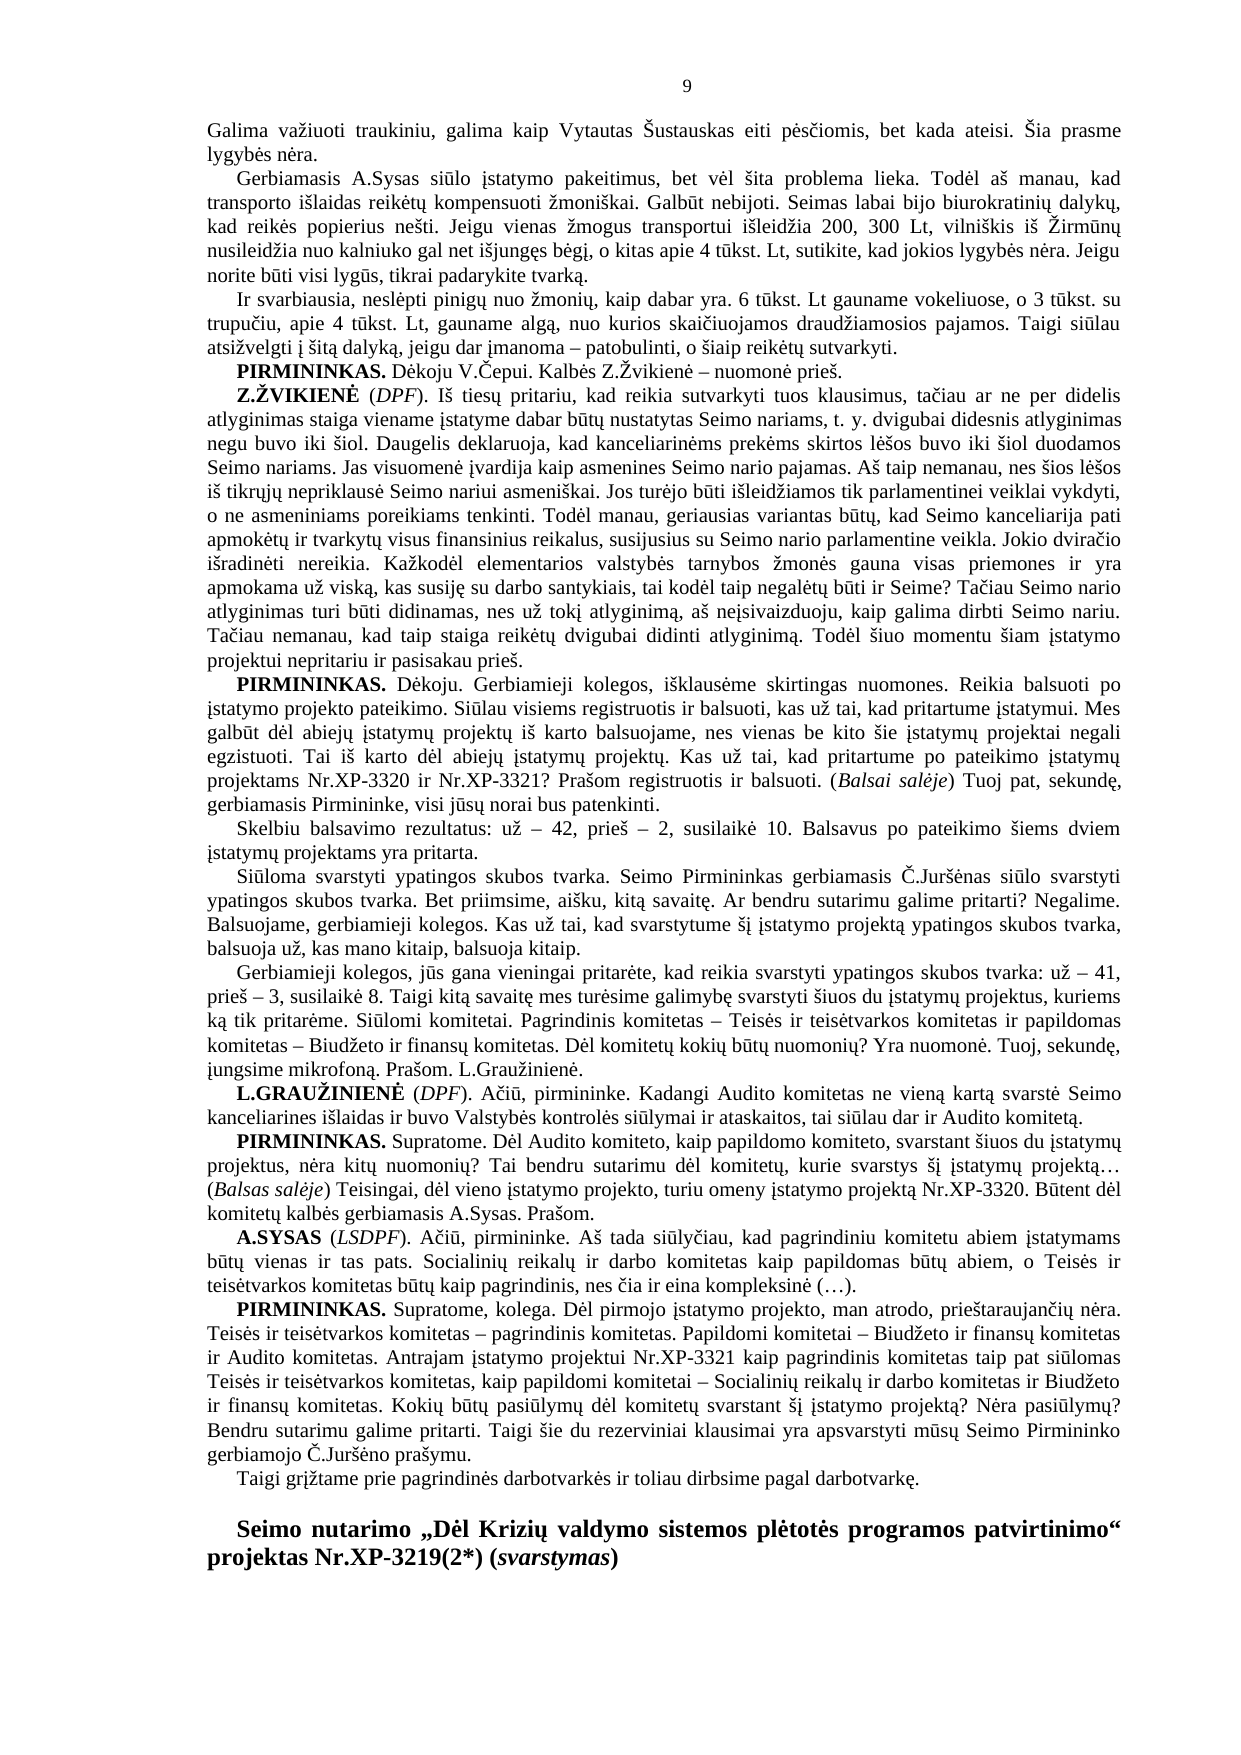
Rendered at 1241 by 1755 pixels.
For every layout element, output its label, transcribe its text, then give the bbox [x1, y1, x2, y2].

text PIRMININKAS. Dėkoju. Gerbiamieji kolegos, išklausėme skirtingas nuomones. Reikia balsuoti po įstatymo projekto pateikimo. Siūlau visiems registruotis ir balsuoti, kas už tai, kad pritartume įstatymui. Mes galbūt dėl abiejų įstatymų projektų iš karto balsuojame, nes vienas be kito šie įstatymų projektai negali egzistuoti. Tai iš karto dėl abiejų įstatymų projektų. Kas už tai, kad pritartume po pateikimo įstatymų projektams Nr.XP-3320 ir Nr.XP-3321? Prašom registruotis ir balsuoti. (Balsai salėje) Tuoj pat, sekundę, gerbiamasis Pirmininke, visi jūsų norai bus patenkinti. [207, 672, 1122, 816]
text Siūloma svarstyti ypatingos skubos tvarka. Seimo Pirmininkas gerbiamasis Č.Juršėnas siūlo svarstyti ypatingos skubos tvarka. Bet priimsime, aišku, kitą savaitę. Ar bendru sutarimu galime pritarti? Negalime. Balsuojame, gerbiamieji kolegos. Kas už tai, kad svarstytume šį įstatymo projektą ypatingos skubos tvarka, balsuoja už, kas mano kitaip, balsuoja kitaip. [207, 864, 1122, 960]
text Seimo nutarimo „Dėl Krizių valdymo sistemos plėtotės programos patvirtinimo“ projektas Nr.XP-3219(2*) (svarstymas) [207, 1514, 1122, 1571]
text Gerbiamasis A.Sysas siūlo įstatymo pakeitimus, bet vėl šita problema lieka. Todėl aš manau, kad transporto išlaidas reikėtų kompensuoti žmoniškai. Galbūt nebijoti. Seimas labai bijo biurokratinių dalykų, kad reikės popierius nešti. Jeigu vienas žmogus transportui išleidžia 200, 300 Lt, vilniškis iš Žirmūnų nusileidžia nuo kalniuko gal net išjungęs bėgį, o kitas apie 4 tūkst. Lt, sutikite, kad jokios lygybės nėra. Jeigu norite būti visi lygūs, tikrai padarykite tvarką. [207, 166, 1122, 287]
text L.GRAUŽINIENĖ (DPF). Ačiū, pirmininke. Kadangi Audito komitetas ne vieną kartą svarstė Seimo kanceliarines išlaidas ir buvo Valstybės kontrolės siūlymai ir ataskaitos, tai siūlau dar ir Audito komitetą. [207, 1081, 1122, 1129]
text Gerbiamieji kolegos, jūs gana vieningai pritarėte, kad reikia svarstyti ypatingos skubos tvarka: už – 41, prieš – 3, susilaikė 8. Taigi kitą savaitę mes turėsime galimybę svarstyti šiuos du įstatymų projektus, kuriems ką tik pritarėme. Siūlomi komitetai. Pagrindinis komitetas – Teisės ir teisėtvarkos komitetas ir papildomas komitetas – Biudžeto ir finansų komitetas. Dėl komitetų kokių būtų nuomonių? Yra nuomonė. Tuoj, sekundę, įungsime mikrofoną. Prašom. L.Graužinienė. [207, 960, 1122, 1081]
text Skelbiu balsavimo rezultatus: už – 42, prieš – 2, susilaikė 10. Balsavus po pateikimo šiems dviem įstatymų projektams yra pritarta. [207, 816, 1122, 864]
text Z.ŽVIKIENĖ (DPF). Iš tiesų pritariu, kad reikia sutvarkyti tuos klausimus, tačiau ar ne per didelis atlyginimas staiga viename įstatyme dabar būtų nustatytas Seimo nariams, t. y. dvigubai didesnis atlyginimas negu buvo iki šiol. Daugelis deklaruoja, kad kanceliarinėms prekėms skirtos lėšos buvo iki šiol duodamos Seimo nariams. Jas visuomenė įvardija kaip asmenines Seimo nario pajamas. Aš taip nemanau, nes šios lėšos iš tikrųjų nepriklausė Seimo nariui asmeniškai. Jos turėjo būti išleidžiamos tik parlamentinei veiklai vykdyti, o ne asmeniniams poreikiams tenkinti. Todėl manau, geriausias variantas būtų, kad Seimo kanceliarija pati apmokėtų ir tvarkytų visus finansinius reikalus, susijusius su Seimo nario parlamentine veikla. Jokio dviračio išradinėti nereikia. Kažkodėl elementarios valstybės tarnybos žmonės gauna visas priemones ir yra apmokama už viską, kas susiję su darbo santykiais, tai kodėl taip negalėtų būti ir Seime? Tačiau Seimo nario atlyginimas turi būti didinamas, nes už tokį atlyginimą, aš neįsivaizduoju, kaip galima dirbti Seimo nariu. Tačiau nemanau, kad taip staiga reikėtų dvigubai didinti atlyginimą. Todėl šiuo momentu šiam įstatymo projektui nepritariu ir pasisakau prieš. [207, 383, 1122, 672]
text A.SYSAS (LSDPF). Ačiū, pirmininke. Aš tada siūlyčiau, kad pagrindiniu komitetu abiem įstatymams būtų vienas ir tas pats. Socialinių reikalų ir darbo komitetas kaip papildomas būtų abiem, o Teisės ir teisėtvarkos komitetas būtų kaip pagrindinis, nes čia ir eina kompleksinė (…). [207, 1225, 1122, 1297]
text PIRMININKAS. Supratome, kolega. Dėl pirmojo įstatymo projekto, man atrodo, prieštaraujančių nėra. Teisės ir teisėtvarkos komitetas – pagrindinis komitetas. Papildomi komitetai – Biudžeto ir finansų komitetas ir Audito komitetas. Antrajam įstatymo projektui Nr.XP-3321 kaip pagrindinis komitetas taip pat siūlomas Teisės ir teisėtvarkos komitetas, kaip papildomi komitetai – Socialinių reikalų ir darbo komitetas ir Biudžeto ir finansų komitetas. Kokių būtų pasiūlymų dėl komitetų svarstant šį įstatymo projektą? Nėra pasiūlymų? Bendru sutarimu galime pritarti. Taigi šie du rezerviniai klausimai yra apsvarstyti mūsų Seimo Pirmininko gerbiamojo Č.Juršėno prašymu. [207, 1297, 1122, 1466]
text PIRMININKAS. Dėkoju V.Čepui. Kalbės Z.Žvikienė – nuomonė prieš. [207, 359, 1122, 383]
text Galima važiuoti traukiniu, galima kaip Vytautas Šustauskas eiti pėsčiomis, bet kada ateisi. Šia prasme lygybės nėra. [207, 118, 1122, 166]
text Ir svarbiausia, neslėpti pinigų nuo žmonių, kaip dabar yra. 6 tūkst. Lt gauname vokeliuose, o 3 tūkst. su trupučiu, apie 4 tūkst. Lt, gauname algą, nuo kurios skaičiuojamos draudžiamosios pajamos. Taigi siūlau atsižvelgti į šitą dalyką, jeigu dar įmanoma – patobulinti, o šiaip reikėtų sutvarkyti. [207, 287, 1122, 359]
text Taigi grįžtame prie pagrindinės darbotvarkės ir toliau dirbsime pagal darbotvarkę. [207, 1466, 1122, 1490]
text PIRMININKAS. Supratome. Dėl Audito komiteto, kaip papildomo komiteto, svarstant šiuos du įstatymų projektus, nėra kitų nuomonių? Tai bendru sutarimu dėl komitetų, kurie svarstys šį įstatymų projektą… (Balsas salėje) Teisingai, dėl vieno įstatymo projekto, turiu omeny įstatymo projektą Nr.XP-3320. Būtent dėl komitetų kalbės gerbiamasis A.Sysas. Prašom. [207, 1129, 1122, 1225]
